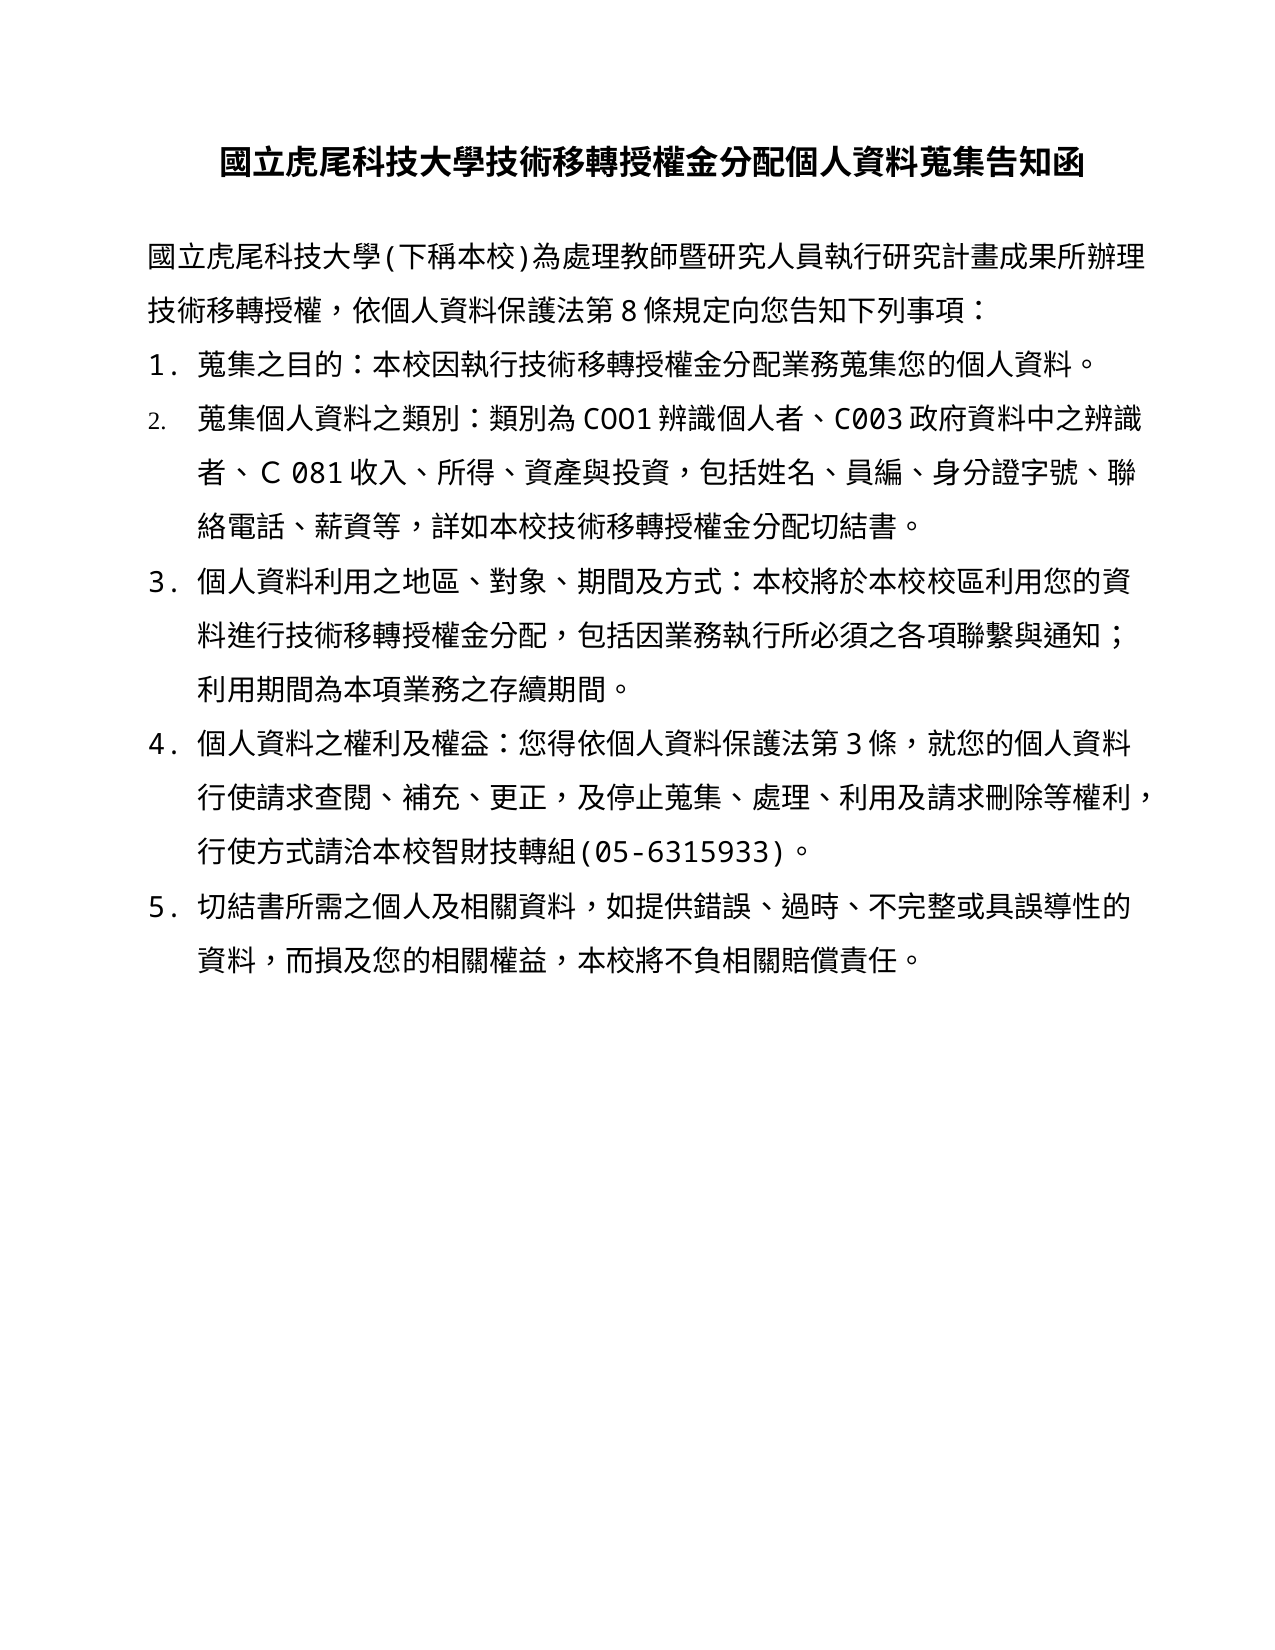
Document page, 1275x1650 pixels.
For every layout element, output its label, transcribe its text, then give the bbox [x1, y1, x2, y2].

list 切結書所需之個人及相關資料，如提供錯誤、過時、不完整或具誤導性的資料，而損及您的相關權益，本校將不負相關賠償責任。 [148, 874, 1157, 982]
text 國立虎尾科技大學(下稱本校)為處理教師暨研究人員執行研究計畫成果所辦理技術移轉授權，依個人資料保護法第8條規定向您告知下列事項： [148, 224, 1157, 332]
list 蒐集之目的：本校因執行技術移轉授權金分配業務蒐集您的個人資料。 [148, 332, 1157, 386]
text 國立虎尾科技大學技術移轉授權金分配個人資料蒐集告知函 [148, 136, 1157, 184]
list 個人資料之權利及權益：您得依個人資料保護法第3條，就您的個人資料行使請求查閱、補充、更正，及停止蒐集、處理、利用及請求刪除等權利，行使方式請洽本校智財技轉組(05-6315933)。 [148, 711, 1157, 874]
list 蒐集個人資料之類別：類別為COO1辨識個人者、C003政府資料中之辨識者、Ｃ081收入、所得、資產與投資，包括姓名、員編、身分證字號、聯絡電話、薪資等，詳如本校技術移轉授權金分配切結書。 [148, 386, 1157, 549]
list 個人資料利用之地區、對象、期間及方式：本校將於本校校區利用您的資料進行技術移轉授權金分配，包括因業務執行所必須之各項聯繫與通知；利用期間為本項業務之存續期間。 [148, 549, 1157, 711]
